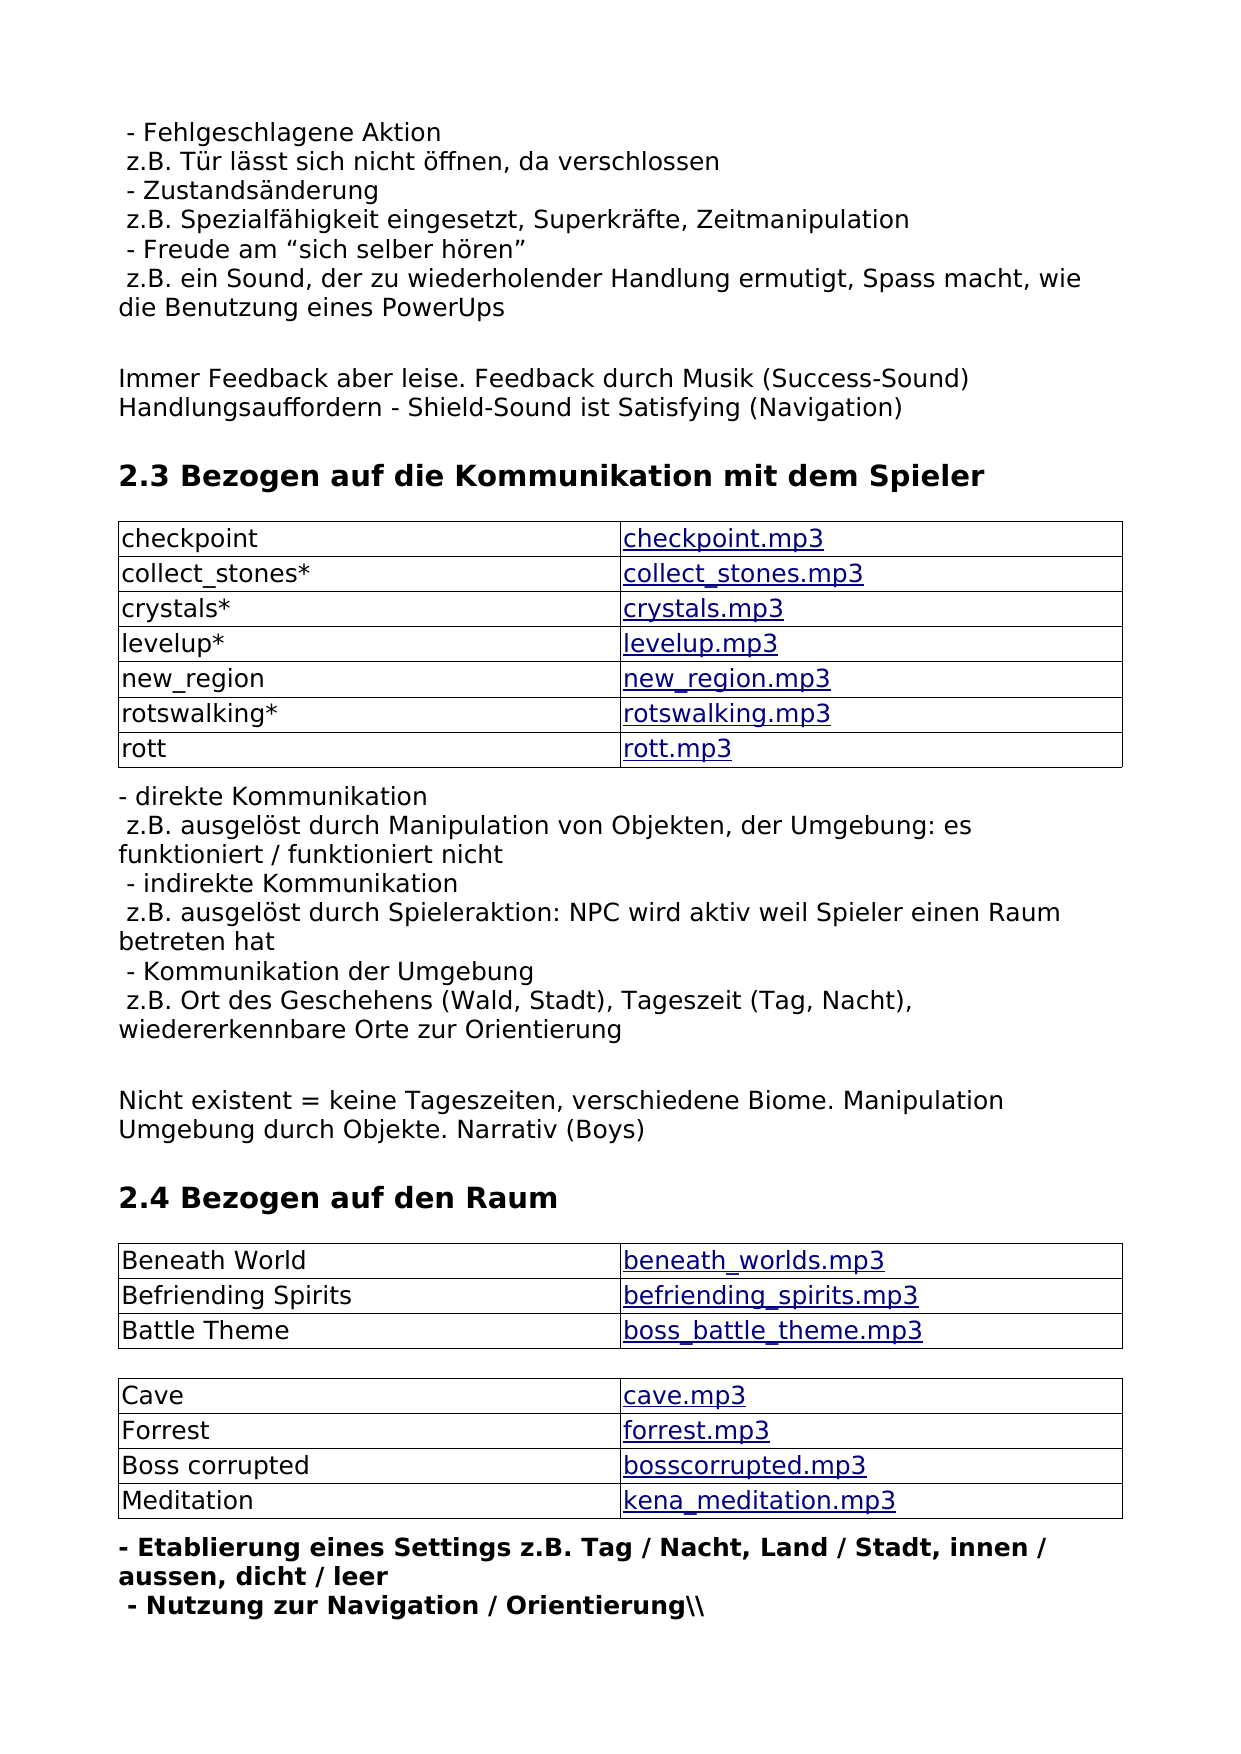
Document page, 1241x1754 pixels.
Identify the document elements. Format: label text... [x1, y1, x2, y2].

text - direkte Kommunikation z.B. ausgelöst durch Manipulation von Objekten, der Umgebung: es funktioniert / funktioniert nicht - indirekte Kommunikation z.B. ausgelöst durch Spieleraktion: NPC wird aktiv weil Spieler einen Raum betreten hat - Kommunikation der Umgebung z.B. Ort des Geschehens (Wald, Stadt), Tageszeit (Tag, Nacht), wiedererkennbare Orte zur Orientierung [118, 782, 1122, 1073]
subtitle 2.4 Bezogen auf den Raum [118, 1182, 1122, 1216]
table_cell levelup.mp3 [621, 627, 1122, 661]
table_cell befriending_spirits.mp3 [621, 1279, 1122, 1313]
text - Fehlgeschlagene Aktion z.B. Tür lässt sich nicht öffnen, da verschlossen - Zustandsänderung z.B. Spezialfähigkeit eingesetzt, Superkräfte, Zeitmanipulation - Freude am “sich selber hören” z.B. ein Sound, der zu wiederholender Handlung ermutigt, Spass macht, wie die Benutzung eines PowerUps [118, 118, 1122, 351]
table_cell Forrest [119, 1414, 620, 1448]
table_cell Befriending Spirits [119, 1279, 620, 1313]
table_cell forrest.mp3 [621, 1414, 1122, 1448]
table_cell new_region.mp3 [621, 662, 1122, 697]
table_cell crystals* [119, 592, 620, 626]
table_cell new_region [119, 662, 620, 697]
table_header Beneath World [119, 1244, 620, 1278]
subtitle 2.3 Bezogen auf die Kommunikation mit dem Spieler [118, 460, 1122, 494]
table_cell levelup* [119, 627, 620, 661]
table_cell bosscorrupted.mp3 [621, 1449, 1122, 1483]
table_cell boss_battle_theme.mp3 [621, 1314, 1122, 1348]
table_cell rott.mp3 [621, 733, 1122, 767]
table_header Cave [119, 1379, 620, 1413]
table_cell kena_meditation.mp3 [621, 1484, 1122, 1518]
table_cell Battle Theme [119, 1314, 620, 1348]
table_header checkpoint [119, 522, 620, 556]
text Immer Feedback aber leise. Feedback durch Musik (Success-Sound) Handlungsauffordern - Shield-Sound ist Satisfying (Navigation) [118, 364, 1122, 422]
table_header cave.mp3 [621, 1379, 1122, 1413]
table_header beneath_worlds.mp3 [621, 1244, 1122, 1278]
table_cell collect_stones.mp3 [621, 557, 1122, 591]
table_cell crystals.mp3 [621, 592, 1122, 626]
text Nicht existent = keine Tageszeiten, verschiedene Biome. Manipulation Umgebung durch Objekte. Narrativ (Boys) [118, 1086, 1122, 1144]
table_cell Meditation [119, 1484, 620, 1518]
table_cell rotswalking* [119, 698, 620, 732]
table_cell Boss corrupted [119, 1449, 620, 1483]
table_cell collect_stones* [119, 557, 620, 591]
table_cell rotswalking.mp3 [621, 698, 1122, 732]
text - Etablierung eines Settings z.B. Tag / Nacht, Land / Stadt, innen / aussen, dicht / leer - Nutzung zur Navigation / Orientierung\\ [118, 1533, 1122, 1621]
table_header checkpoint.mp3 [621, 522, 1122, 556]
table_cell rott [119, 733, 620, 767]
